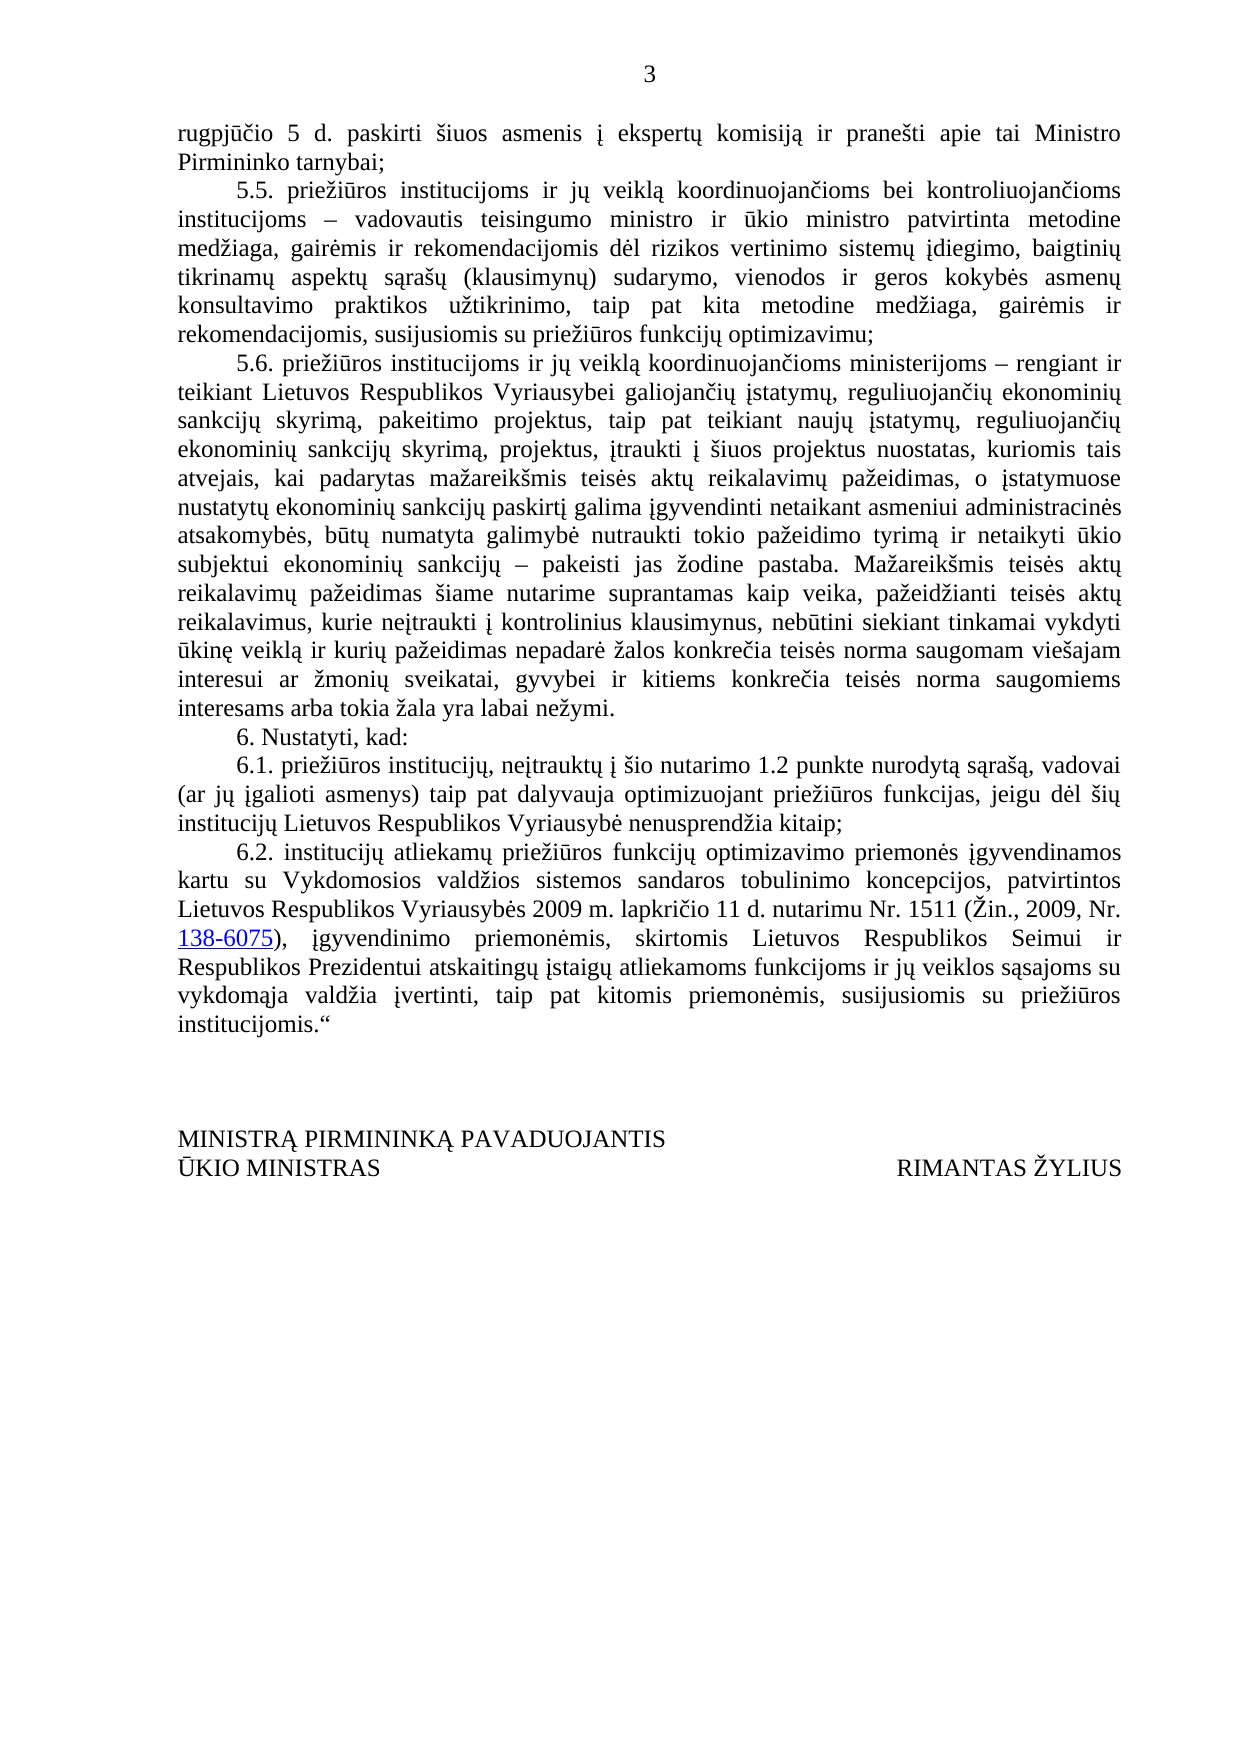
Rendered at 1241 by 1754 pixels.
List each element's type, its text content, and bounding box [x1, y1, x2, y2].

text 6.1. priežiūros institucijų, neįtrauktų į šio nutarimo 1.2 punkte nurodytą sąrašą, vadovai (ar jų įgalioti asmenys) taip pat dalyvauja optimizuojant priežiūros funkcijas, jeigu dėl šių institucijų Lietuvos Respublikos Vyriausybė nenusprendžia kitaip; [177, 751, 1122, 837]
text 5.6. priežiūros institucijoms ir jų veiklą koordinuojančioms ministerijoms – rengiant ir teikiant Lietuvos Respublikos Vyriausybei galiojančių įstatymų, reguliuojančių ekonominių sankcijų skyrimą, pakeitimo projektus, taip pat teikiant naujų įstatymų, reguliuojančių ekonominių sankcijų skyrimą, projektus, įtraukti į šiuos projektus nuostatas, kuriomis tais atvejais, kai padarytas mažareikšmis teisės aktų reikalavimų pažeidimas, o įstatymuose nustatytų ekonominių sankcijų paskirtį galima įgyvendinti netaikant asmeniui administracinės atsakomybės, būtų numatyta galimybė nutraukti tokio pažeidimo tyrimą ir netaikyti ūkio subjektui ekonominių sankcijų – pakeisti jas žodine pastaba. Mažareikšmis teisės aktų reikalavimų pažeidimas šiame nutarime suprantamas kaip veika, pažeidžianti teisės aktų reikalavimus, kurie neįtraukti į kontrolinius klausimynus, nebūtini siekiant tinkamai vykdyti ūkinę veiklą ir kurių pažeidimas nepadarė žalos konkrečia teisės norma saugomam viešajam interesui ar žmonių sveikatai, gyvybei ir kitiems konkrečia teisės norma saugomiems interesams arba tokia žala yra labai nežymi. [177, 348, 1122, 722]
text MINISTRĄ PIRMININKĄ PAVADUOJANTIS [177, 1124, 1122, 1153]
text ŪKIO MINISTRAS RIMANTAS ŽYLIUS [177, 1153, 1122, 1182]
text 5.5. priežiūros institucijoms ir jų veiklą koordinuojančioms bei kontroliuojančioms institucijoms – vadovautis teisingumo ministro ir ūkio ministro patvirtinta metodine medžiaga, gairėmis ir rekomendacijomis dėl rizikos vertinimo sistemų įdiegimo, baigtinių tikrinamų aspektų sąrašų (klausimynų) sudarymo, vienodos ir geros kokybės asmenų konsultavimo praktikos užtikrinimo, taip pat kita metodine medžiaga, gairėmis ir rekomendacijomis, susijusiomis su priežiūros funkcijų optimizavimu; [177, 176, 1122, 348]
text rugpjūčio 5 d. paskirti šiuos asmenis į ekspertų komisiją ir pranešti apie tai Ministro Pirmininko tarnybai; [177, 118, 1122, 176]
text 6. Nustatyti, kad: [177, 722, 1122, 751]
text 6.2. institucijų atliekamų priežiūros funkcijų optimizavimo priemonės įgyvendinamos kartu su Vykdomosios valdžios sistemos sandaros tobulinimo koncepcijos, patvirtintos Lietuvos Respublikos Vyriausybės 2009 m. lapkričio 11 d. nutarimu Nr. 1511 (Žin., 2009, Nr. 138-6075), įgyvendinimo priemonėmis, skirtomis Lietuvos Respublikos Seimui ir Respublikos Prezidentui atskaitingų įstaigų atliekamoms funkcijoms ir jų veiklos sąsajoms su vykdomąja valdžia įvertinti, taip pat kitomis priemonėmis, susijusiomis su priežiūros institucijomis.“ [177, 837, 1122, 1038]
